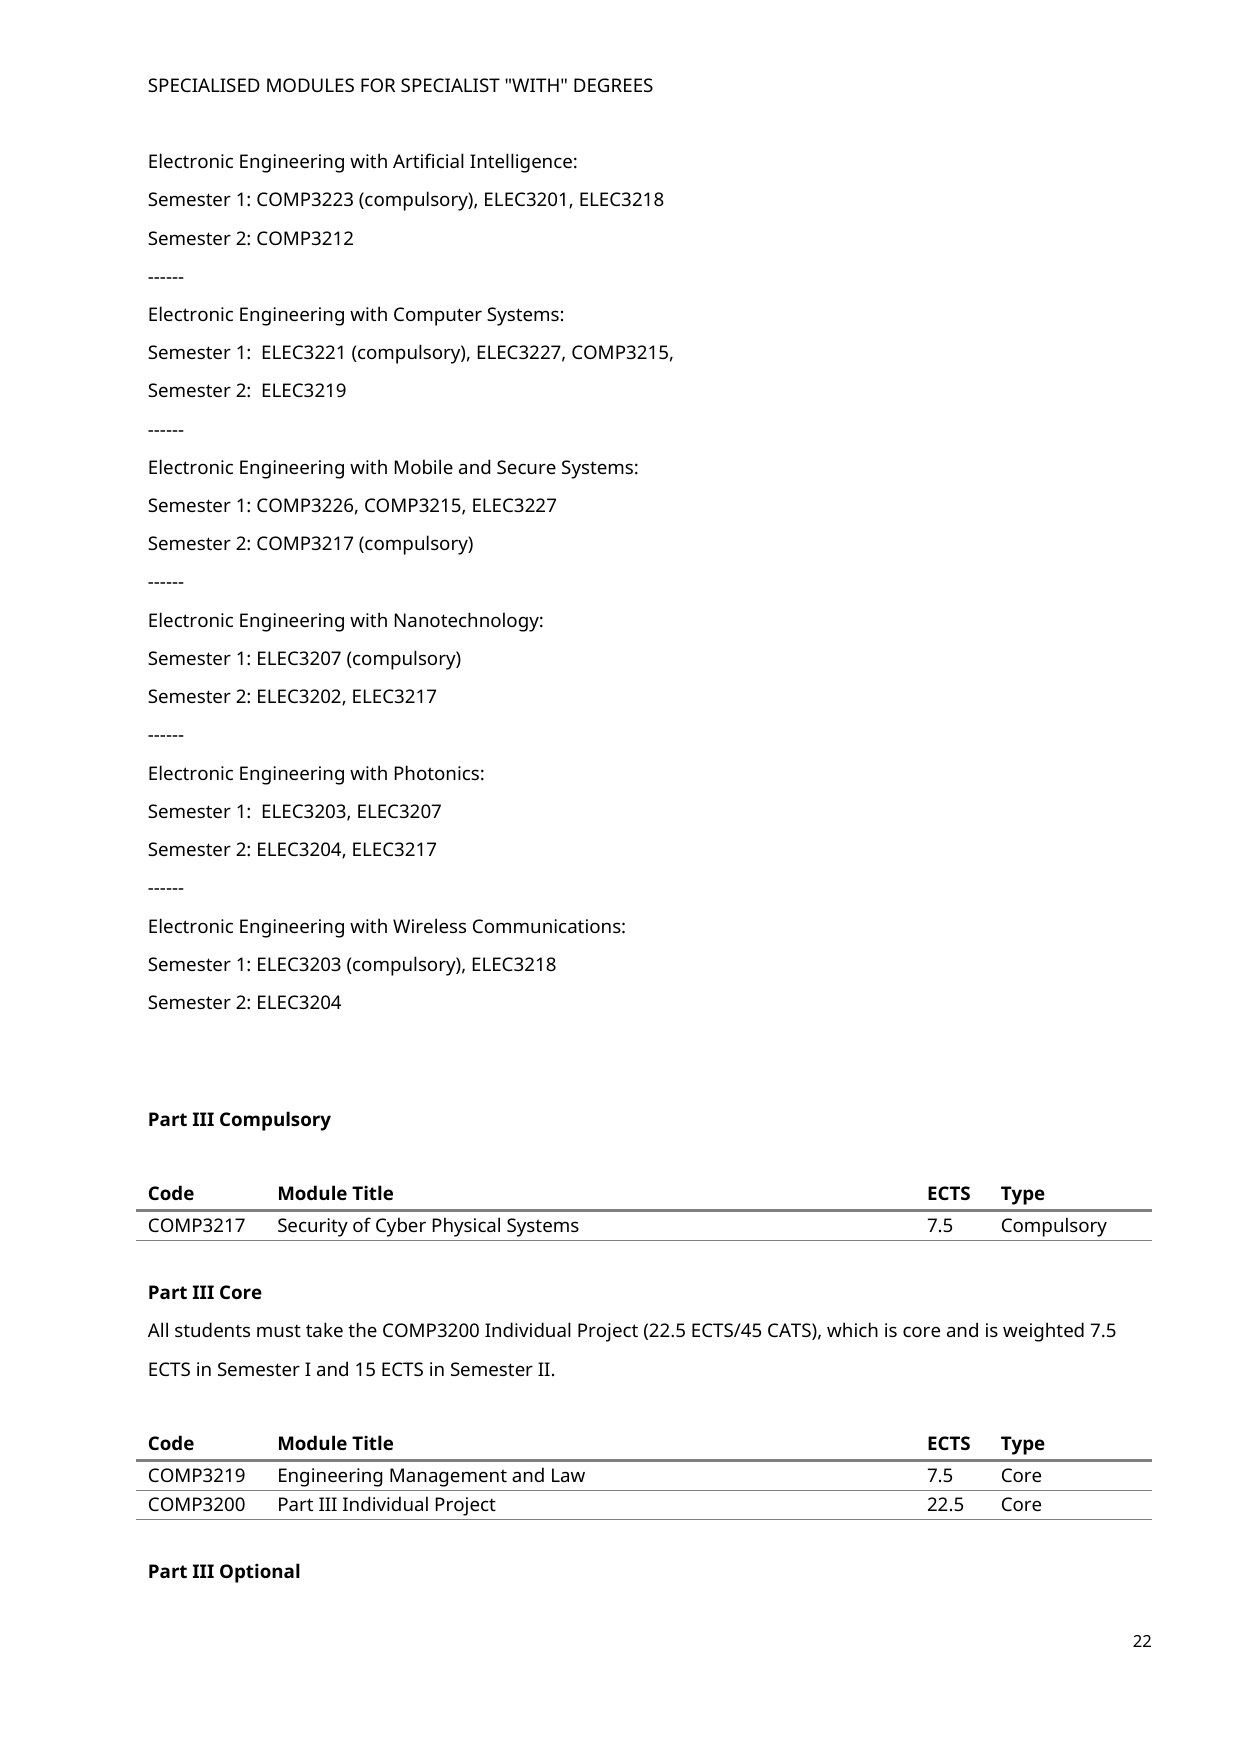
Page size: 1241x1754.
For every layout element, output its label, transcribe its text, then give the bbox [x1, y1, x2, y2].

table_cell Part III Core All students must take the COMP3200 Individual Project (22.5 ECTS/45 CATS), which is core and is weighted 7.5 ECTS in Semester I and 15 ECTS in Semester II. [136, 1241, 1152, 1431]
table_cell Type [989, 1431, 1152, 1459]
table_cell Core [989, 1491, 1152, 1519]
table_cell Code [136, 1181, 266, 1209]
table_cell COMP3219 [136, 1462, 266, 1490]
table_cell Module Title [266, 1431, 916, 1459]
table_cell Code [136, 1431, 266, 1459]
table_cell Part III Individual Project [266, 1491, 916, 1519]
table_cell 22.5 [916, 1491, 989, 1519]
table_cell Part III Optional [136, 1520, 1152, 1595]
table_cell 7.5 [916, 1212, 989, 1240]
table_cell SPECIALISED MODULES FOR SPECIALIST "WITH" DEGREES Electronic Engineering with Artificial Intelligence: Semester 1: COMP3223 (compulsory), ELEC3201, ELEC3218 Semester 2: COMP3212 ------ Electronic Engineering with Computer Systems: Semester 1: ELEC3221 (compulsory), ELEC3227, COMP3215, Semester 2: ELEC3219 ------ Electronic Engineering with Mobile and Secure Systems: Semester 1: COMP3226, COMP3215, ELEC3227 Semester 2: COMP3217 (compulsory) ------ Electronic Engineering with Nanotechnology: Semester 1: ELEC3207 (compulsory) Semester 2: ELEC3202, ELEC3217 ------ Electronic Engineering with Photonics: Semester 1: ELEC3203, ELEC3207 Semester 2: ELEC3204, ELEC3217 ------ Electronic Engineering with Wireless Communications: Semester 1: ELEC3203 (compulsory), ELEC3218 Semester 2: ELEC3204 [136, 71, 1152, 1068]
table_cell Core [989, 1462, 1152, 1490]
table_cell 7.5 [916, 1462, 989, 1490]
table_cell Type [989, 1181, 1152, 1209]
table_cell COMP3217 [136, 1212, 266, 1240]
table_cell Engineering Management and Law [266, 1462, 916, 1490]
table_cell Module Title [266, 1181, 916, 1209]
table_cell Compulsory [989, 1212, 1152, 1240]
table_cell COMP3200 [136, 1491, 266, 1519]
table_cell ECTS [916, 1181, 989, 1209]
table_cell Part III Compulsory [136, 1068, 1152, 1181]
table_cell ECTS [916, 1431, 989, 1459]
table_cell Security of Cyber Physical Systems [266, 1212, 916, 1240]
